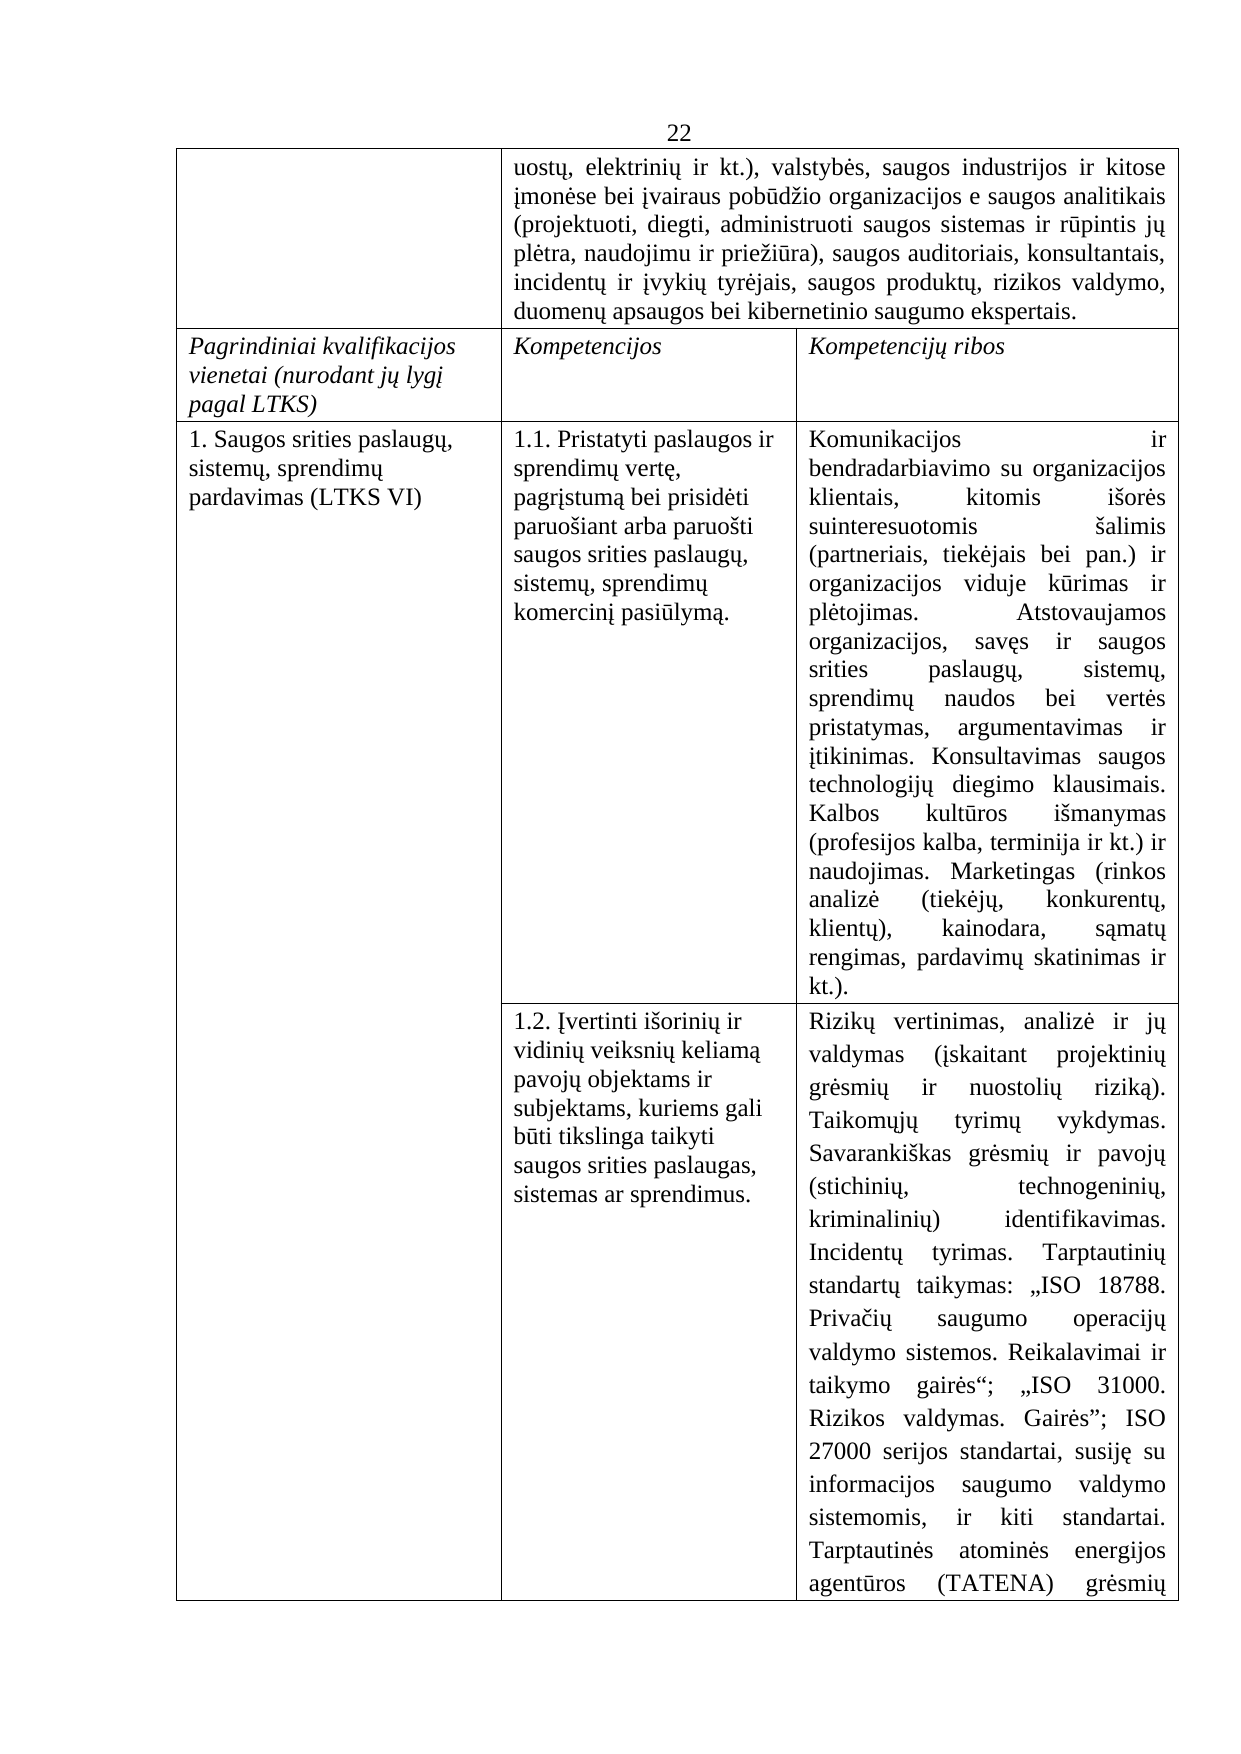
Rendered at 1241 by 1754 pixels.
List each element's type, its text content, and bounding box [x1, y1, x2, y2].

table_cell Komunikacijos ir bendradarbiavimo su organizacijos klientais, kitomis išorės suinteresuotomis šalimis (partneriais, tiekėjais bei pan.) ir organizacijos viduje kūrimas ir plėtojimas. Atstovaujamos organizacijos, savęs ir saugos srities paslaugų, sistemų, sprendimų naudos bei vertės pristatymas, argumentavimas ir įtikinimas. Konsultavimas saugos technologijų diegimo klausimais. Kalbos kultūros išmanymas (profesijos kalba, terminija ir kt.) ir naudojimas. Marketingas (rinkos analizė (tiekėjų, konkurentų, klientų), kainodara, sąmatų rengimas, pardavimų skatinimas ir kt.). [797, 422, 1178, 1002]
table_cell Kompetencijų ribos [797, 329, 1178, 421]
table_cell 1.1. Pristatyti paslaugos ir sprendimų vertę, pagrįstumą bei prisidėti paruošiant arba paruošti saugos srities paslaugų, sistemų, sprendimų komercinį pasiūlymą. [502, 422, 796, 1002]
table_cell Pagrindiniai kvalifikacijos vienetai (nurodant jų lygį pagal LTKS) [177, 329, 501, 421]
table_header uostų, elektrinių ir kt.), valstybės, saugos industrijos ir kitose įmonėse bei įvairaus pobūdžio organizacijos e saugos analitikais (projektuoti, diegti, administruoti saugos sistemas ir rūpintis jų plėtra, naudojimu ir priežiūra), saugos auditoriais, konsultantais, incidentų ir įvykių tyrėjais, saugos produktų, rizikos valdymo, duomenų apsaugos bei kibernetinio saugumo ekspertais. [502, 149, 1178, 327]
table_cell 1.2. Įvertinti išorinių ir vidinių veiksnių keliamą pavojų objektams ir subjektams, kuriems gali būti tikslinga taikyti saugos srities paslaugas, sistemas ar sprendimus. [502, 1004, 796, 1599]
table_cell 1. Saugos srities paslaugų, sistemų, sprendimų pardavimas (LTKS VI) [177, 422, 501, 1599]
table_cell Rizikų vertinimas, analizė ir jų valdymas (įskaitant projektinių grėsmių ir nuostolių riziką). Taikomųjų tyrimų vykdymas. Savarankiškas grėsmių ir pavojų (stichinių, technogeninių, kriminalinių) identifikavimas. Incidentų tyrimas. Tarptautinių standartų taikymas: „ISO 18788. Privačių saugumo operacijų valdymo sistemos. Reikalavimai ir taikymo gairės“; „ISO 31000. Rizikos valdymas. Gairės”; ISO 27000 serijos standartai, susiję su informacijos saugumo valdymo sistemomis, ir kiti standartai. Tarptautinės atominės energijos agentūros (TATENA) grėsmių [797, 1004, 1178, 1599]
table_header [177, 149, 501, 327]
table_cell Kompetencijos [502, 329, 796, 421]
